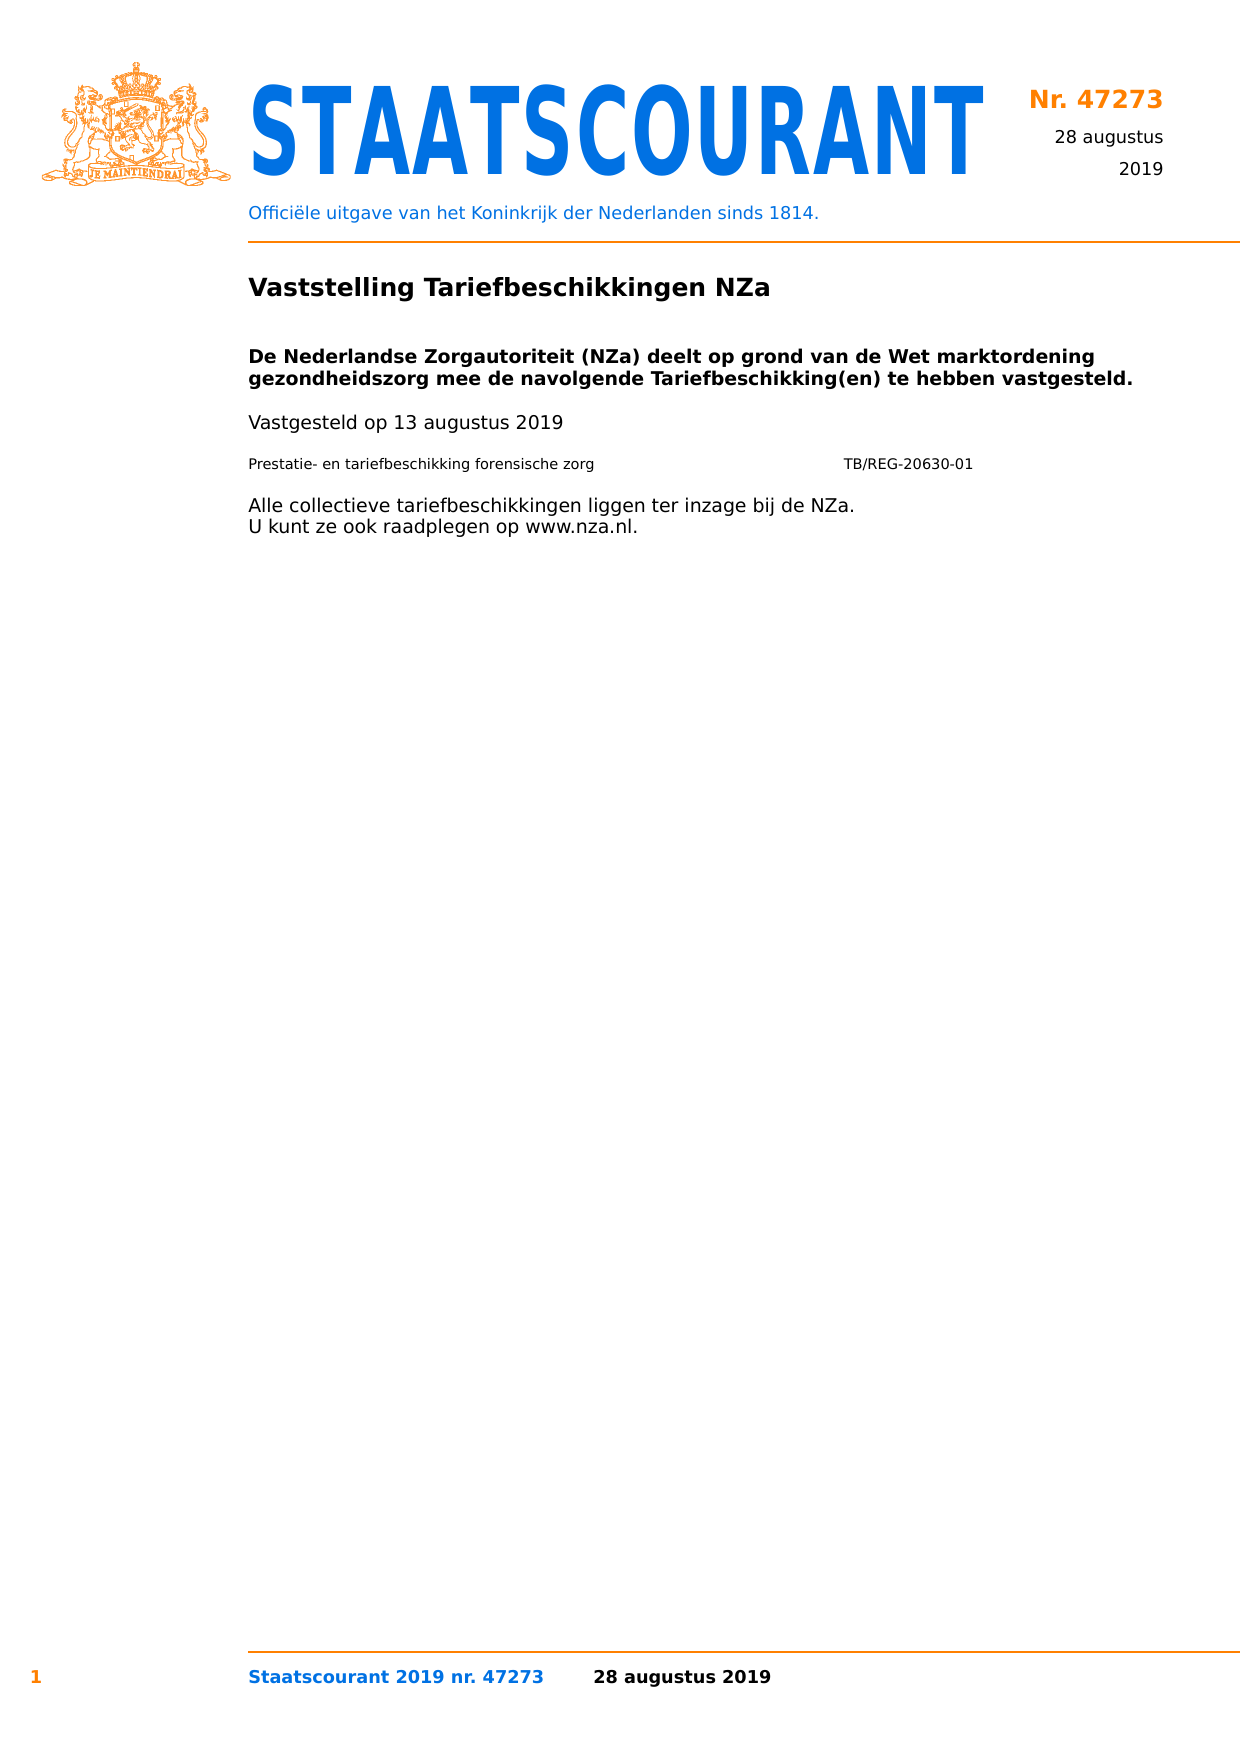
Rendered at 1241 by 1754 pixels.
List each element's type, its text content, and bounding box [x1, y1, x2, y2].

table_cell 28 augustus [998, 121, 1240, 153]
table_cell Officiële uitgave van het Koninkrijk der Nederlanden sinds 1814. [248, 203, 1240, 241]
table_cell 2019 [998, 153, 1240, 203]
table_header Nr. 47273 [998, 62, 1240, 121]
text U kunt ze ook raadplegen op www.nza.nl. [248, 516, 1163, 538]
table_header Prestatie- en tariefbeschikking forensische zorg [248, 456, 837, 473]
table_header TB/REG-20630-01 [838, 456, 1163, 473]
subtitle Vaststelling Tariefbeschikkingen NZa [248, 273, 1163, 302]
text Alle collectieve tariefbeschikkingen liggen ter inzage bij de NZa. [248, 494, 1163, 516]
table_header STAATSCOURANT [248, 62, 998, 203]
text De Nederlandse Zorgautoriteit (NZa) deelt op grond van de Wet marktordening gezondheidszorg mee de navolgende Tariefbeschikking(en) te hebben vastgesteld. [248, 346, 1163, 390]
text Vastgesteld op 13 augustus 2019 [248, 412, 1163, 434]
table_header [25, 62, 248, 241]
picture [41, 62, 231, 186]
